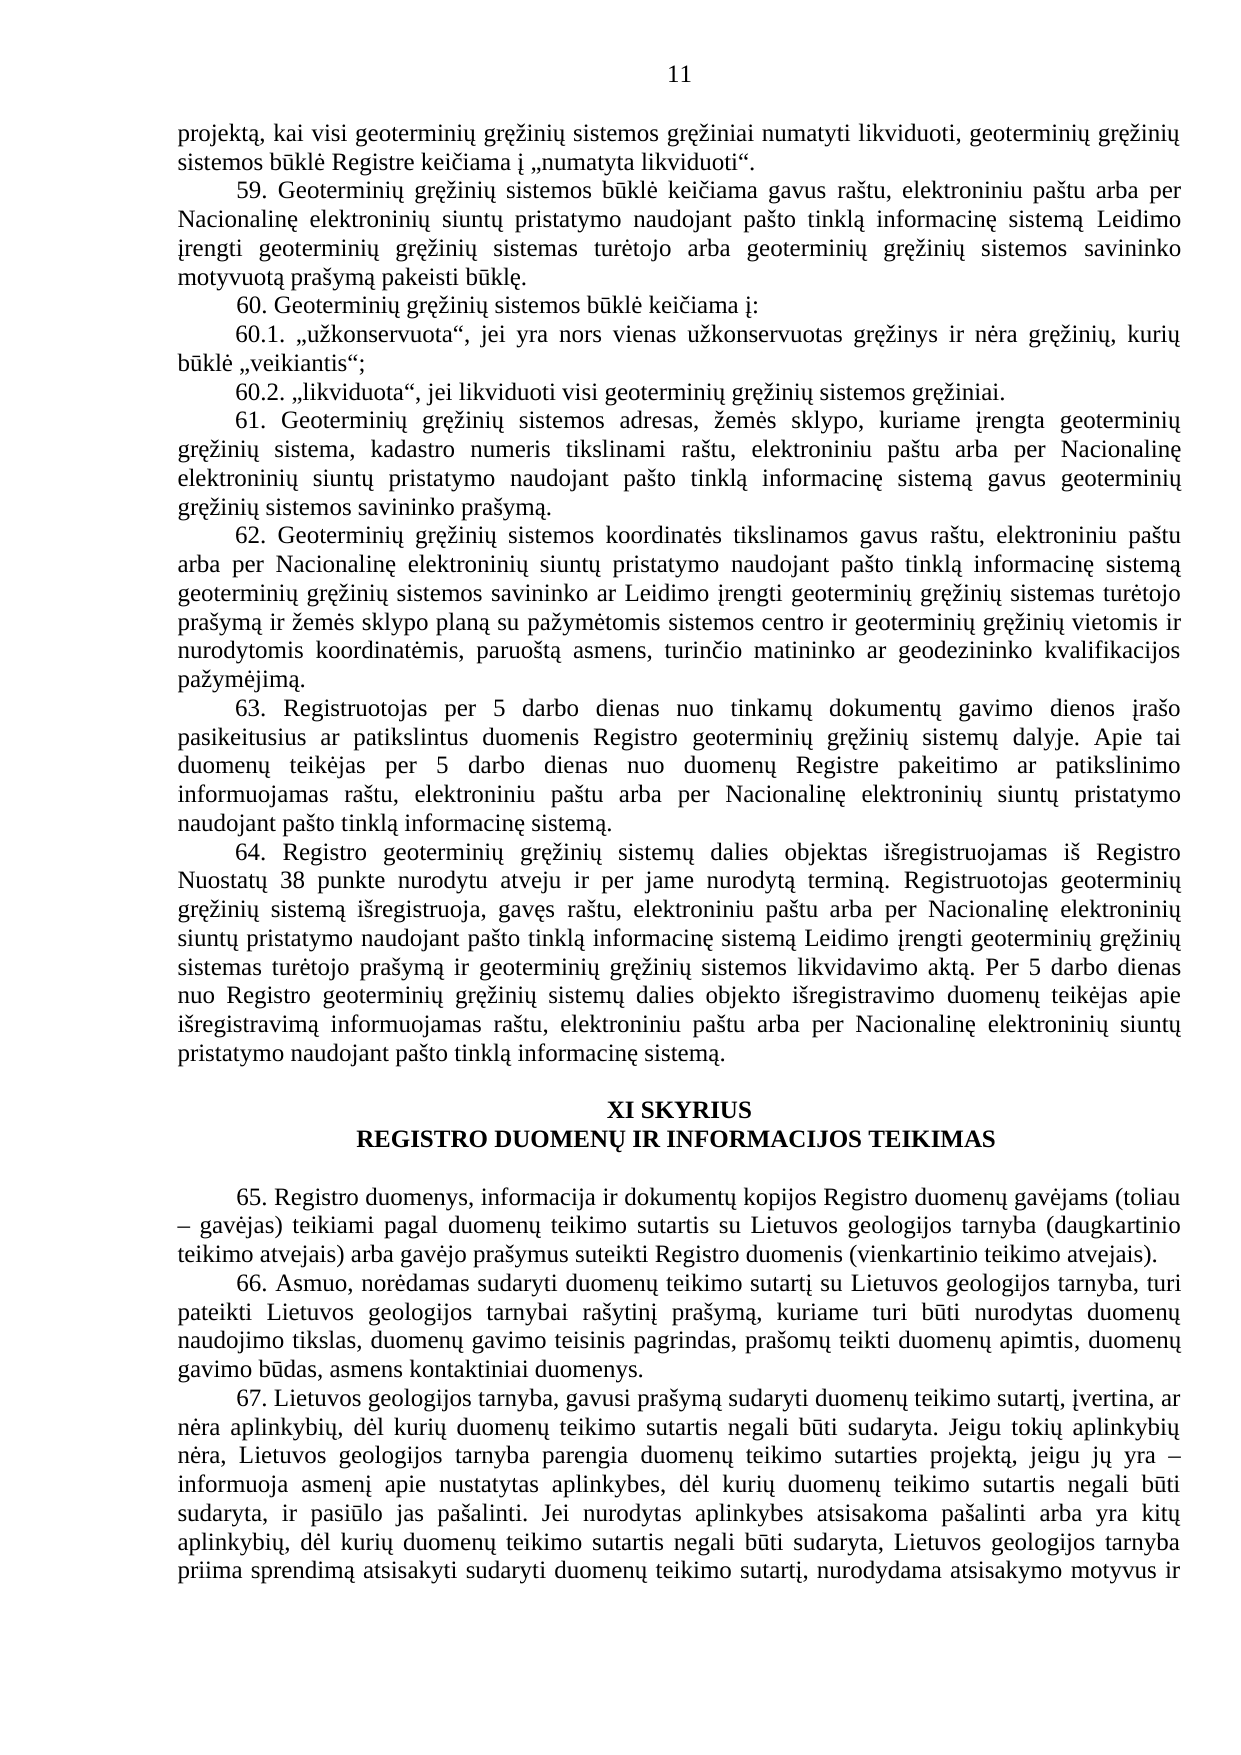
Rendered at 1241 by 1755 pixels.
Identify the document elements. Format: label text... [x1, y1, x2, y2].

text 66. Asmuo, norėdamas sudaryti duomenų teikimo sutartį su Lietuvos geologijos tarnyba, turi pateikti Lietuvos geologijos tarnybai rašytinį prašymą, kuriame turi būti nurodytas duomenų naudojimo tikslas, duomenų gavimo teisinis pagrindas, prašomų teikti duomenų apimtis, duomenų gavimo būdas, asmens kontaktiniai duomenys. [177, 1268, 1181, 1383]
text 65. Registro duomenys, informacija ir dokumentų kopijos Registro duomenų gavėjams (toliau – gavėjas) teikiami pagal duomenų teikimo sutartis su Lietuvos geologijos tarnyba (daugkartinio teikimo atvejais) arba gavėjo prašymus suteikti Registro duomenis (vienkartinio teikimo atvejais). [177, 1182, 1181, 1268]
text 63. Registruotojas per 5 darbo dienas nuo tinkamų dokumentų gavimo dienos įrašo pasikeitusius ar patikslintus duomenis Registro geoterminių gręžinių sistemų dalyje. Apie tai duomenų teikėjas per 5 darbo dienas nuo duomenų Registre pakeitimo ar patikslinimo informuojamas raštu, elektroniniu paštu arba per Nacionalinę elektroninių siuntų pristatymo naudojant pašto tinklą informacinę sistemą. [177, 693, 1181, 837]
text 61. Geoterminių gręžinių sistemos adresas, žemės sklypo, kuriame įrengta geoterminių gręžinių sistema, kadastro numeris tikslinami raštu, elektroniniu paštu arba per Nacionalinę elektroninių siuntų pristatymo naudojant pašto tinklą informacinę sistemą gavus geoterminių gręžinių sistemos savininko prašymą. [177, 406, 1181, 521]
text projektą, kai visi geoterminių gręžinių sistemos gręžiniai numatyti likviduoti, geoterminių gręžinių sistemos būklė Registre keičiama į „numatyta likviduoti“. [177, 118, 1181, 176]
text 59. Geoterminių gręžinių sistemos būklė keičiama gavus raštu, elektroniniu paštu arba per Nacionalinę elektroninių siuntų pristatymo naudojant pašto tinklą informacinę sistemą Leidimo įrengti geoterminių gręžinių sistemas turėtojo arba geoterminių gręžinių sistemos savininko motyvuotą prašymą pakeisti būklę. [177, 176, 1181, 291]
text registro DUOMENŲ IR INFORMACIJOS teikimas [177, 1124, 1181, 1153]
text 62. Geoterminių gręžinių sistemos koordinatės tikslinamos gavus raštu, elektroniniu paštu arba per Nacionalinę elektroninių siuntų pristatymo naudojant pašto tinklą informacinę sistemą geoterminių gręžinių sistemos savininko ar Leidimo įrengti geoterminių gręžinių sistemas turėtojo prašymą ir žemės sklypo planą su pažymėtomis sistemos centro ir geoterminių gręžinių vietomis ir nurodytomis koordinatėmis, paruoštą asmens, turinčio matininko ar geodezininko kvalifikacijos pažymėjimą. [177, 521, 1181, 693]
text 64. Registro geoterminių gręžinių sistemų dalies objektas išregistruojamas iš Registro Nuostatų 38 punkte nurodytu atveju ir per jame nurodytą terminą. Registruotojas geoterminių gręžinių sistemą išregistruoja, gavęs raštu, elektroniniu paštu arba per Nacionalinę elektroninių siuntų pristatymo naudojant pašto tinklą informacinę sistemą Leidimo įrengti geoterminių gręžinių sistemas turėtojo prašymą ir geoterminių gręžinių sistemos likvidavimo aktą. Per 5 darbo dienas nuo Registro geoterminių gręžinių sistemų dalies objekto išregistravimo duomenų teikėjas apie išregistravimą informuojamas raštu, elektroniniu paštu arba per Nacionalinę elektroninių siuntų pristatymo naudojant pašto tinklą informacinę sistemą. [177, 837, 1181, 1067]
text 60.2. „likviduota“, jei likviduoti visi geoterminių gręžinių sistemos gręžiniai. [177, 377, 1181, 406]
text XI SKYRIUS [177, 1096, 1181, 1124]
text 67. Lietuvos geologijos tarnyba, gavusi prašymą sudaryti duomenų teikimo sutartį, įvertina, ar nėra aplinkybių, dėl kurių duomenų teikimo sutartis negali būti sudaryta. Jeigu tokių aplinkybių nėra, Lietuvos geologijos tarnyba parengia duomenų teikimo sutarties projektą, jeigu jų yra – informuoja asmenį apie nustatytas aplinkybes, dėl kurių duomenų teikimo sutartis negali būti sudaryta, ir pasiūlo jas pašalinti. Jei nurodytas aplinkybes atsisakoma pašalinti arba yra kitų aplinkybių, dėl kurių duomenų teikimo sutartis negali būti sudaryta, Lietuvos geologijos tarnyba priima sprendimą atsisakyti sudaryti duomenų teikimo sutartį, nurodydama atsisakymo motyvus ir [177, 1383, 1181, 1584]
text 60. Geoterminių gręžinių sistemos būklė keičiama į: [177, 291, 1181, 319]
text 60.1. „užkonservuota“, jei yra nors vienas užkonservuotas gręžinys ir nėra gręžinių, kurių būklė „veikiantis“; [177, 319, 1181, 377]
